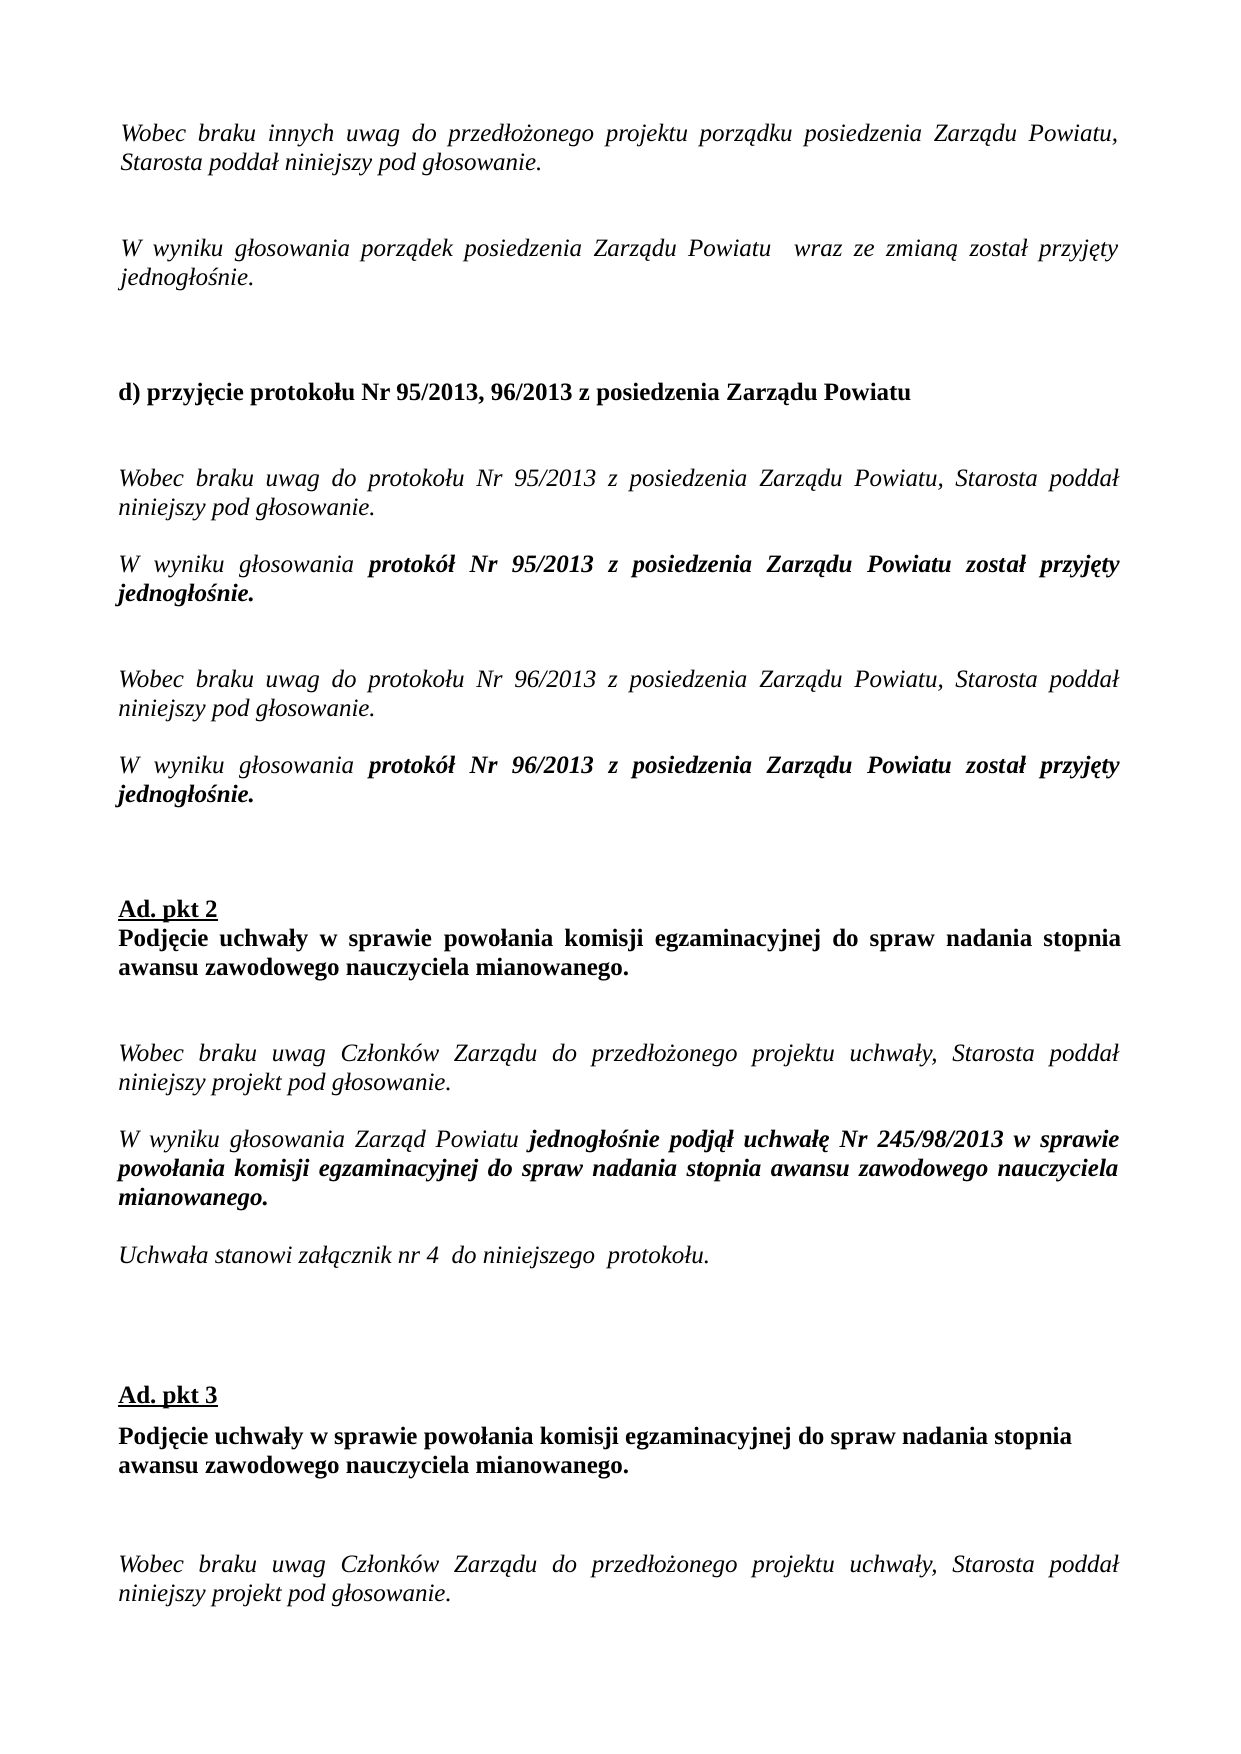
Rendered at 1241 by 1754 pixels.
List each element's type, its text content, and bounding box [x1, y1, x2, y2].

text Wobec braku uwag Członków Zarządu do przedłożonego projektu uchwały, Starosta poddał niniejszy projekt pod głosowanie. [118, 1549, 1122, 1606]
text Wobec braku uwag do protokołu Nr 95/2013 z posiedzenia Zarządu Powiatu, Starosta poddał niniejszy pod głosowanie. [118, 463, 1122, 521]
text Ad. pkt 3 [118, 1380, 1122, 1409]
text W wyniku głosowania Zarząd Powiatu jednogłośnie podjął uchwałę Nr 245/98/2013 w sprawie powołania komisji egzaminacyjnej do spraw nadania stopnia awansu zawodowego nauczyciela mianowanego. [118, 1124, 1122, 1211]
text Uchwała stanowi załącznik nr 4 do niniejszego protokołu. [118, 1240, 1122, 1268]
text Podjęcie uchwały w sprawie powołania komisji egzaminacyjnej do spraw nadania stopnia awansu zawodowego nauczyciela mianowanego. [118, 923, 1122, 981]
text d) przyjęcie protokołu Nr 95/2013, 96/2013 z posiedzenia Zarządu Powiatu [118, 377, 1122, 406]
text Wobec braku innych uwag do przedłożonego projektu porządku posiedzenia Zarządu Powiatu, Starosta poddał niniejszy pod głosowanie. [83, 118, 1122, 176]
text Ad. pkt 2 [118, 894, 1122, 923]
text W wyniku głosowania porządek posiedzenia Zarządu Powiatu wraz ze zmianą został przyjęty jednogłośnie. [83, 233, 1122, 291]
text Wobec braku uwag do protokołu Nr 96/2013 z posiedzenia Zarządu Powiatu, Starosta poddał niniejszy pod głosowanie. [118, 664, 1122, 722]
text Wobec braku uwag Członków Zarządu do przedłożonego projektu uchwały, Starosta poddał niniejszy projekt pod głosowanie. [118, 1038, 1122, 1096]
text W wyniku głosowania protokół Nr 95/2013 z posiedzenia Zarządu Powiatu został przyjęty jednogłośnie. [118, 549, 1122, 607]
text Podjęcie uchwały w sprawie powołania komisji egzaminacyjnej do spraw nadania stopnia awansu zawodowego nauczyciela mianowanego. [118, 1421, 1122, 1479]
text W wyniku głosowania protokół Nr 96/2013 z posiedzenia Zarządu Powiatu został przyjęty jednogłośnie. [118, 751, 1122, 808]
